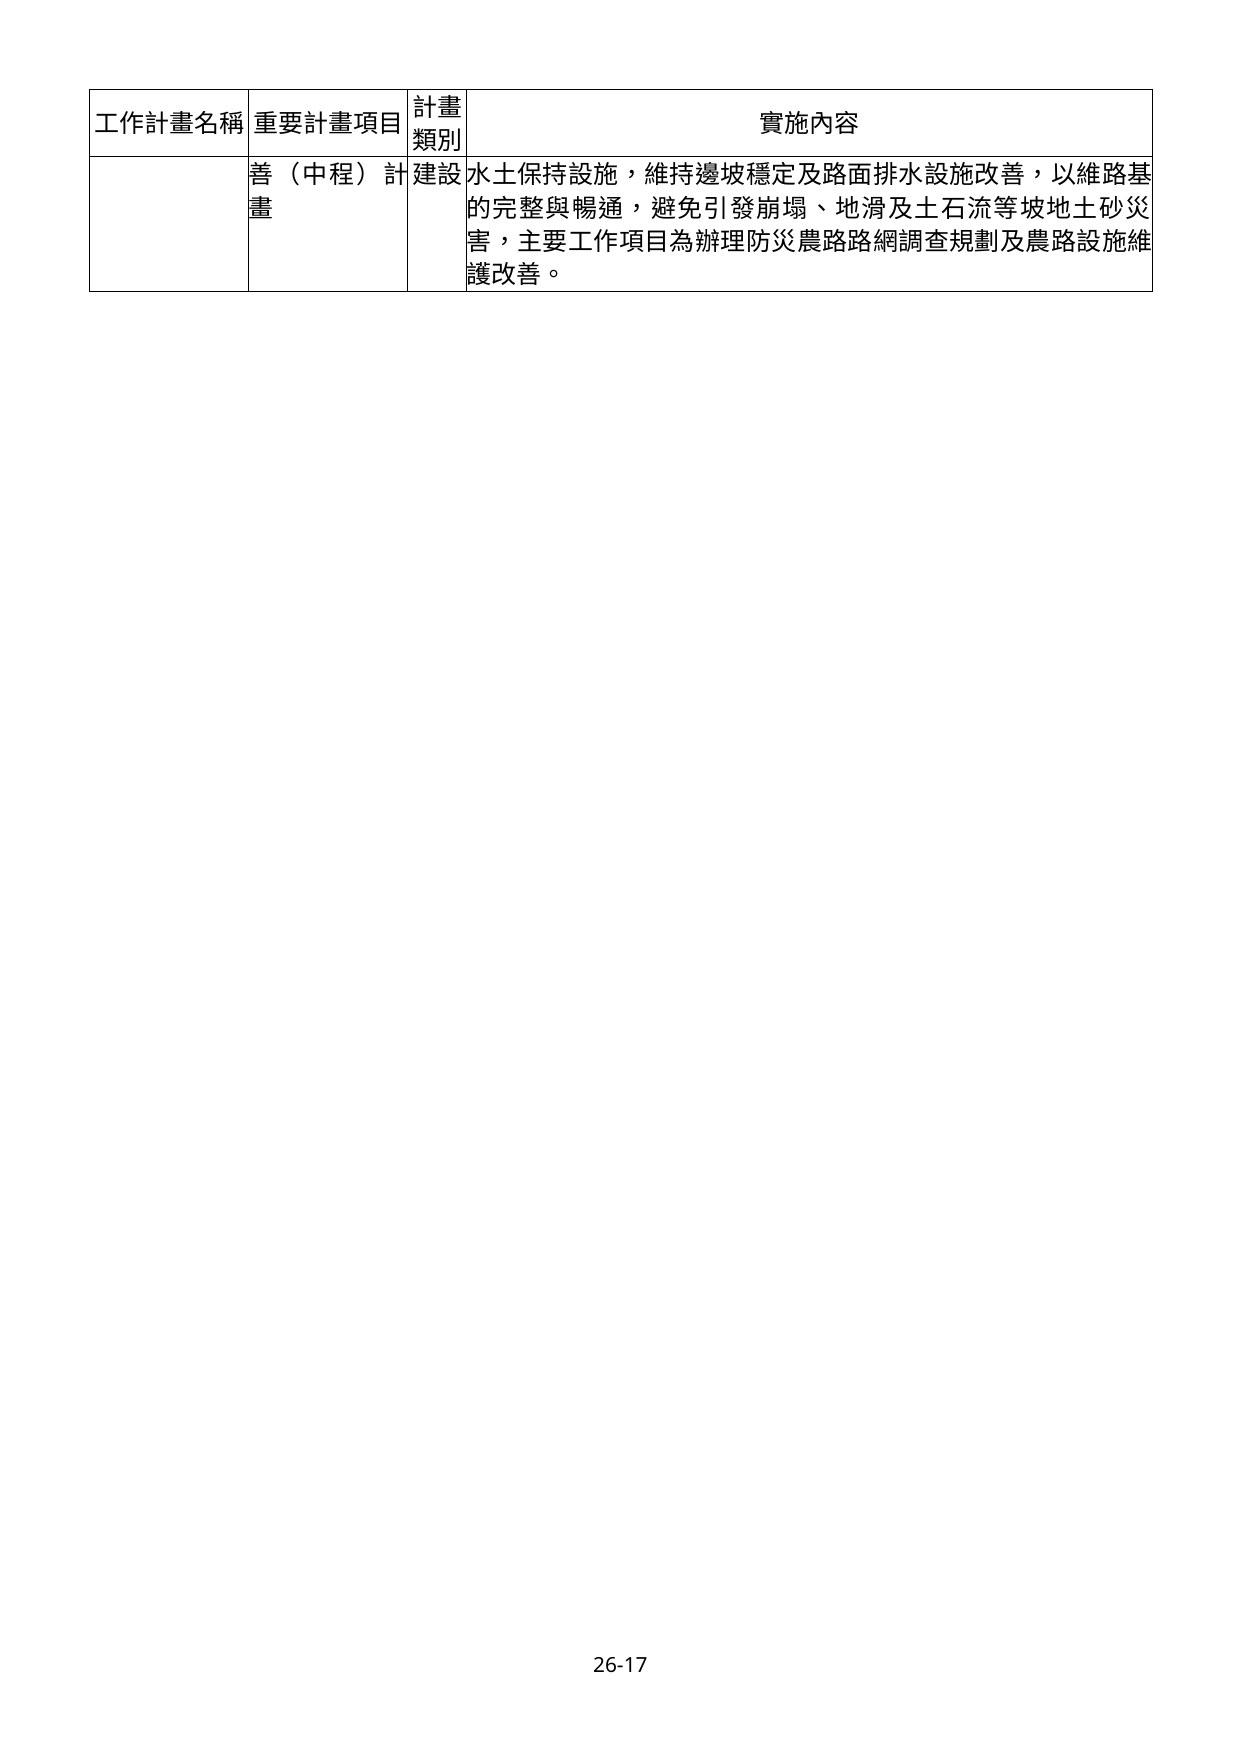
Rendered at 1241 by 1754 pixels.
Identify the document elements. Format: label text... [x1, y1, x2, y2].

table_header 實施內容 [467, 90, 1152, 156]
table_header 重要計畫項目 [249, 90, 407, 156]
table_cell 水土保持設施，維持邊坡穩定及路面排水設施改善，以維路基的完整與暢通，避免引發崩塌、地滑及土石流等坡地土砂災害，主要工作項目為辦理防災農路路網調查規劃及農路設施維護改善。 [467, 157, 1152, 291]
table_cell 建設 [408, 157, 466, 291]
table_header 工作計畫名稱 [90, 90, 248, 156]
table_cell 善（中程）計畫 [249, 157, 407, 291]
table_header 計畫類別 [408, 90, 466, 156]
